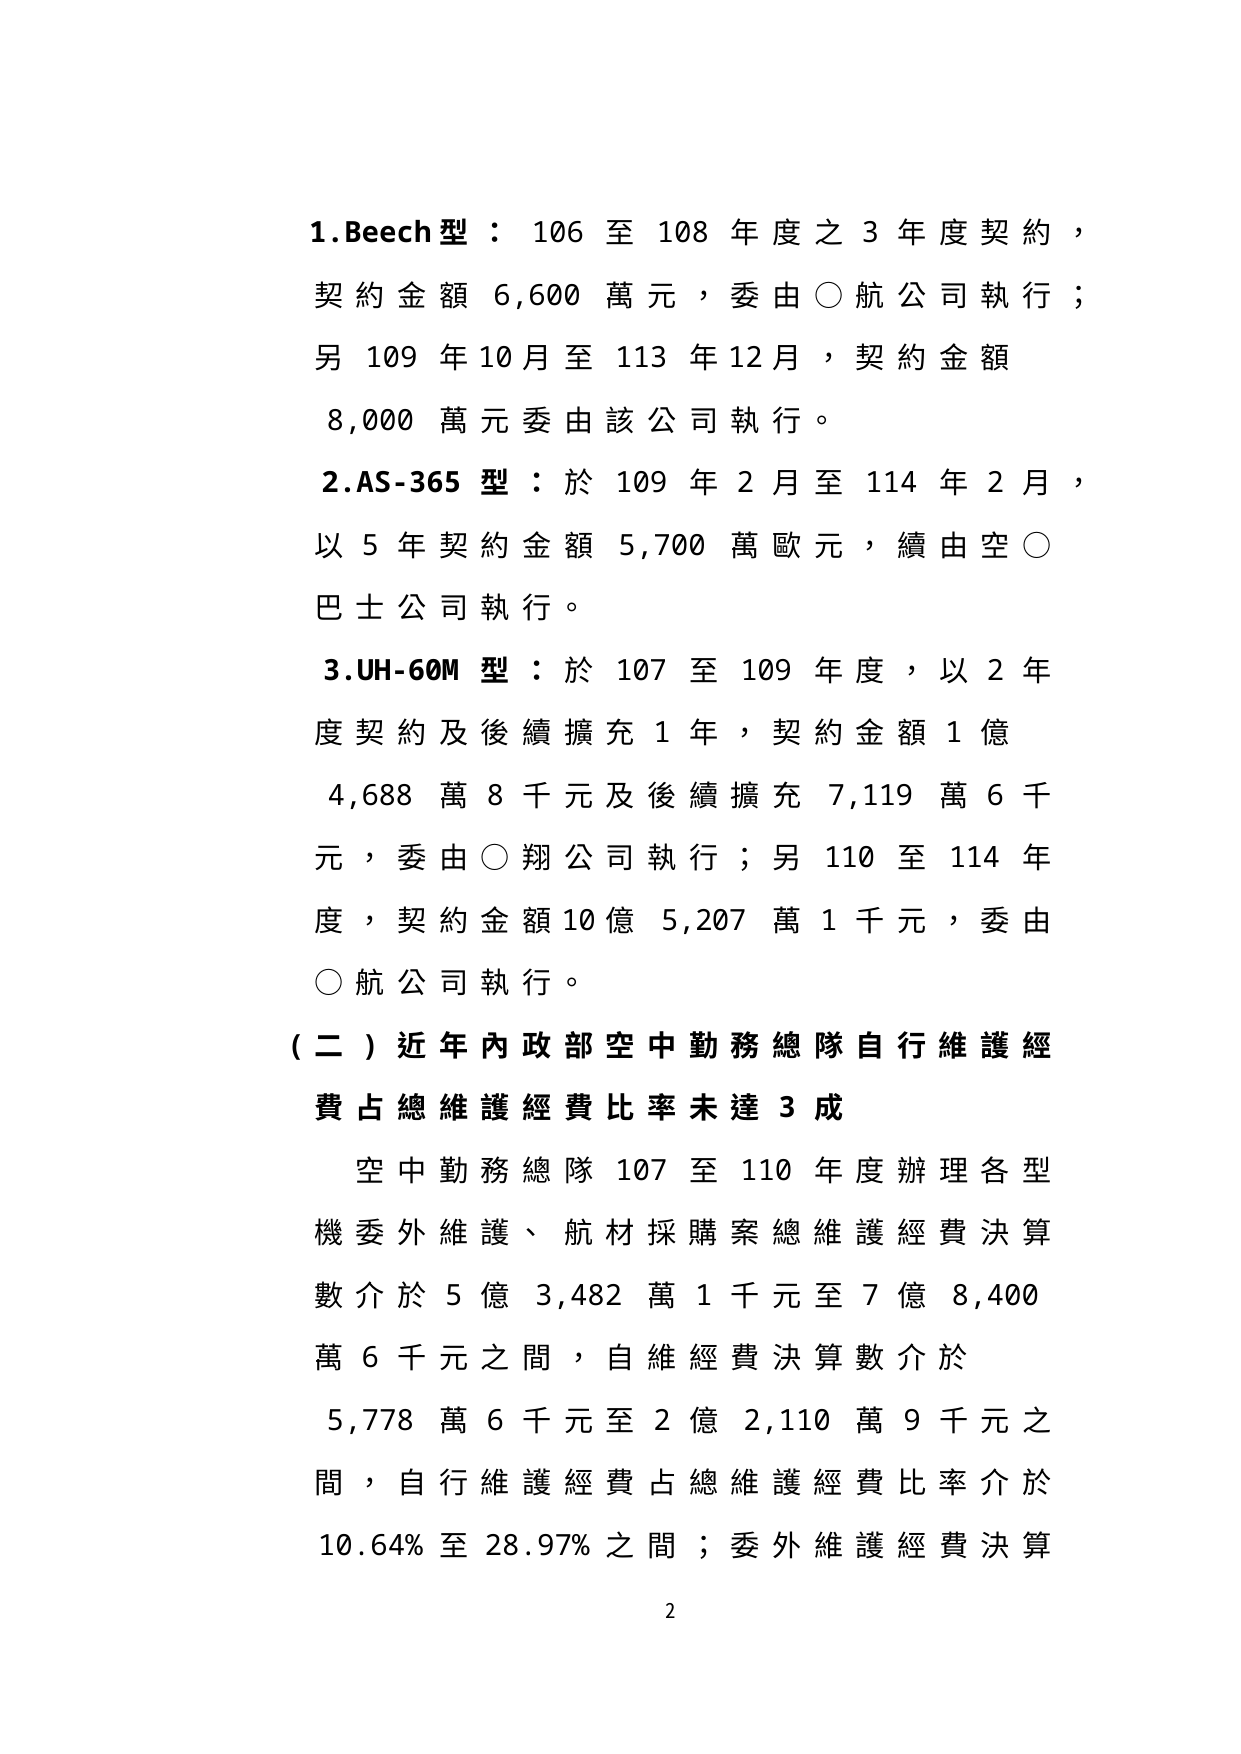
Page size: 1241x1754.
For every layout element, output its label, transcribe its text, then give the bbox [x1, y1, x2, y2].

text 2.AS-365型：於109年2月至114年2月，以5年契約金額5,700萬歐元，續由空○巴士公司執行。 [271, 439, 1058, 627]
text (二)近年內政部空中勤務總隊自行維護經費占總維護經費比率未達3成 [242, 1002, 1058, 1127]
text 3.UH-60M型：於107至109年度，以2年度契約及後續擴充1年，契約金額1億4,688萬8千元及後續擴充7,119萬6千元，委由○翔公司執行；另110至114年度，契約金額10億5,207萬1千元，委由○航公司執行。 [271, 627, 1058, 1002]
text 空中勤務總隊107至110年度辦理各型機委外維護、航材採購案總維護經費決算數介於5億3,482萬1千元至7億8,400萬6千元之間，自維經費決算數介於5,778萬6千元至2億2,110萬9千元之間，自行維護經費占總維護經費比率介於10.64%至28.97%之間；委外維護經費決算 [271, 1127, 1058, 1564]
text 1.Beech型：106至108年度之3年度契約，契約金額6,600萬元，委由○航公司執行；另109年10月至113年12月，契約金額8,000萬元委由該公司執行。 [271, 189, 1058, 439]
